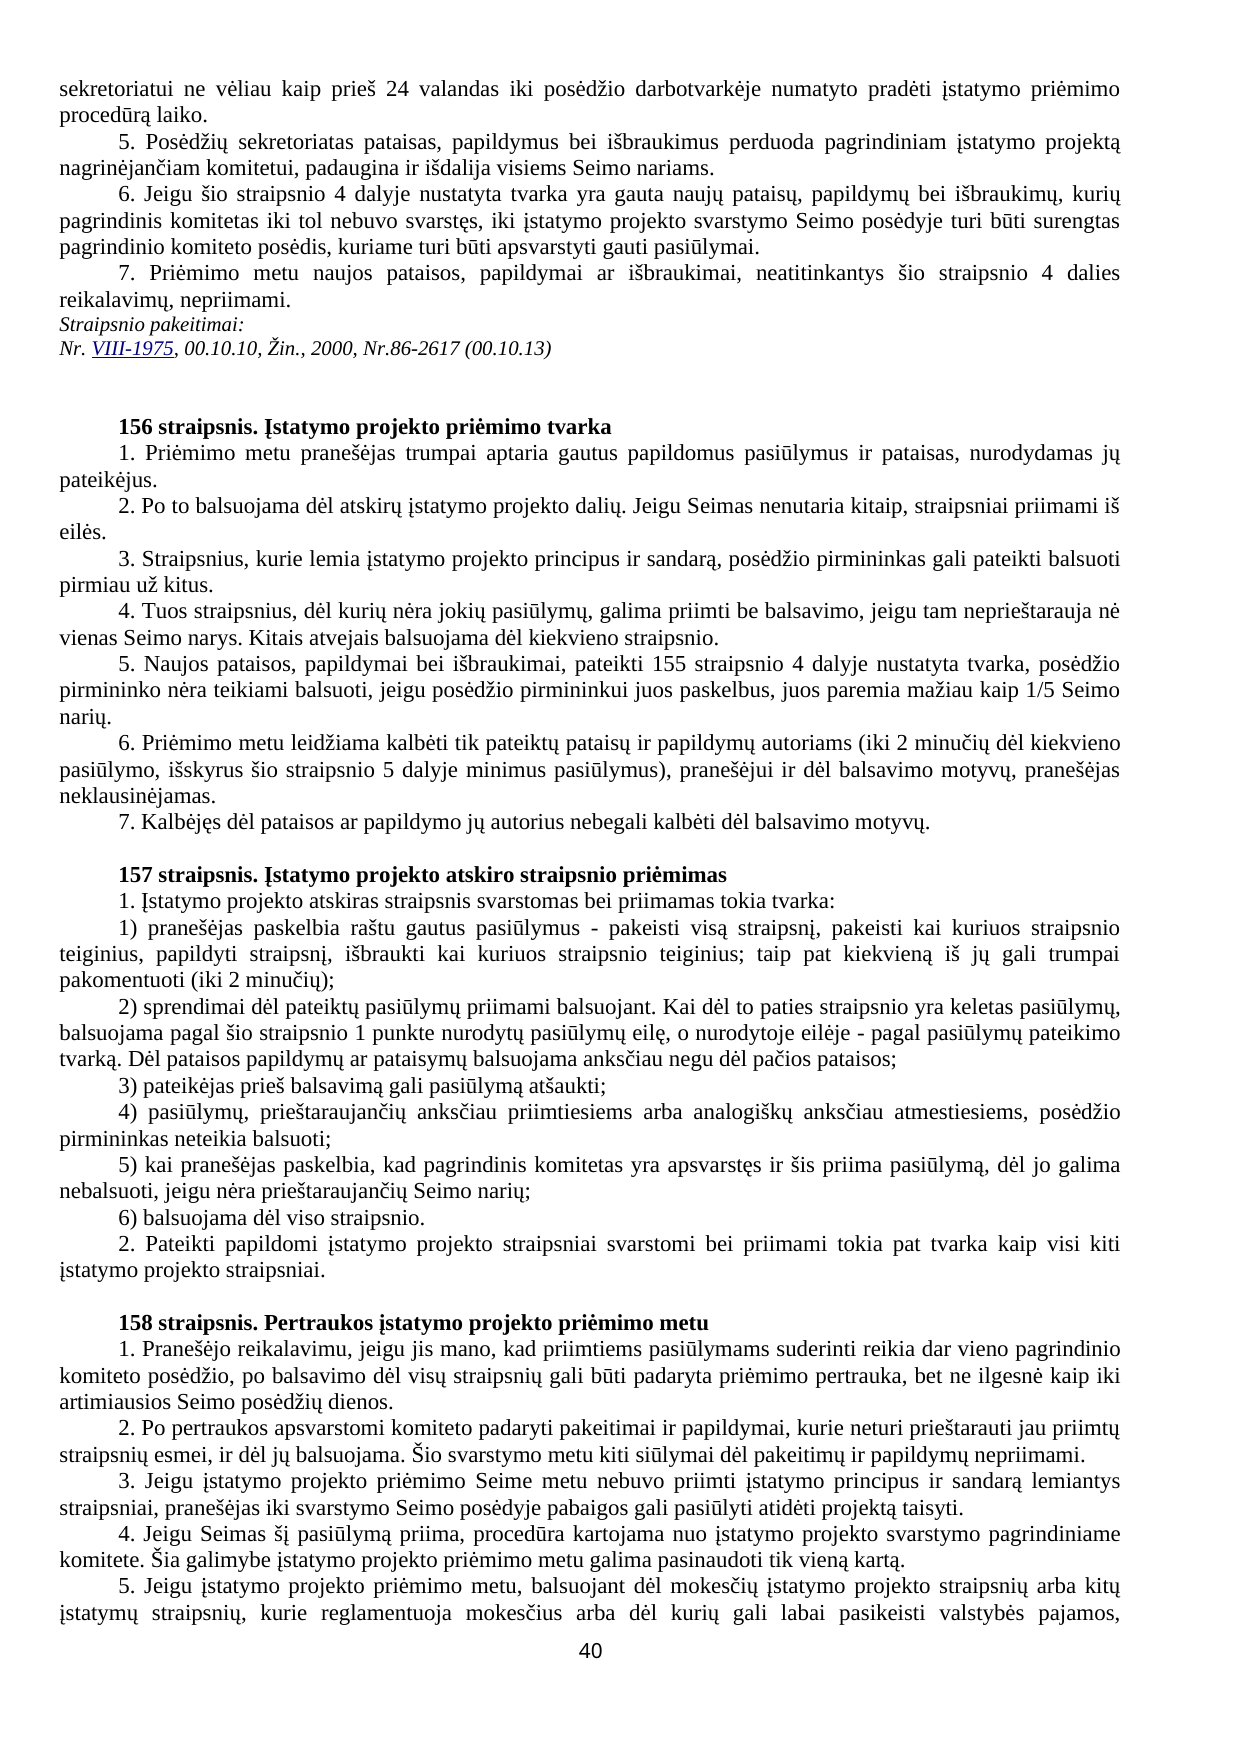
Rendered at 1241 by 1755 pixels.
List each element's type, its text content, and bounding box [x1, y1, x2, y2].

text 2. Po to balsuojama dėl atskirų įstatymo projekto dalių. Jeigu Seimas nenutaria kitaip, straipsniai priimami iš eilės. [59, 492, 1122, 545]
text 5. Naujos pataisos, papildymai bei išbraukimai, pateikti 155 straipsnio 4 dalyje nustatyta tvarka, posėdžio pirmininko nėra teikiami balsuoti, jeigu posėdžio pirmininkui juos paskelbus, juos paremia mažiau kaip 1/5 Seimo narių. [59, 650, 1122, 729]
text 5. Jeigu įstatymo projekto priėmimo metu, balsuojant dėl mokesčių įstatymo projekto straipsnių arba kitų įstatymų straipsnių, kurie reglamentuoja mokesčius arba dėl kurių gali labai pasikeisti valstybės pajamos, [59, 1573, 1122, 1625]
text 3) pateikėjas prieš balsavimą gali pasiūlymą atšaukti; [59, 1072, 1122, 1098]
text 4. Tuos straipsnius, dėl kurių nėra jokių pasiūlymų, galima priimti be balsavimo, jeigu tam neprieštarauja nė vienas Seimo narys. Kitais atvejais balsuojama dėl kiekvieno straipsnio. [59, 597, 1122, 650]
text 1) pranešėjas paskelbia raštu gautus pasiūlymus - pakeisti visą straipsnį, pakeisti kai kuriuos straipsnio teiginius, papildyti straipsnį, išbraukti kai kuriuos straipsnio teiginius; taip pat kiekvieną iš jų gali trumpai pakomentuoti (iki 2 minučių); [59, 914, 1122, 993]
text 3. Jeigu įstatymo projekto priėmimo Seime metu nebuvo priimti įstatymo principus ir sandarą lemiantys straipsniai, pranešėjas iki svarstymo Seimo posėdyje pabaigos gali pasiūlyti atidėti projektą taisyti. [59, 1467, 1122, 1520]
text 2) sprendimai dėl pateiktų pasiūlymų priimami balsuojant. Kai dėl to paties straipsnio yra keletas pasiūlymų, balsuojama pagal šio straipsnio 1 punkte nurodytų pasiūlymų eilę, o nurodytoje eilėje - pagal pasiūlymų pateikimo tvarką. Dėl pataisos papildymų ar pataisymų balsuojama anksčiau negu dėl pačios pataisos; [59, 993, 1122, 1072]
text 7. Priėmimo metu naujos pataisos, papildymai ar išbraukimai, neatitinkantys šio straipsnio 4 dalies reikalavimų, nepriimami. [59, 259, 1122, 312]
text 6. Priėmimo metu leidžiama kalbėti tik pateiktų pataisų ir papildymų autoriams (iki 2 minučių dėl kiekvieno pasiūlymo, išskyrus šio straipsnio 5 dalyje minimus pasiūlymus), pranešėjui ir dėl balsavimo motyvų, pranešėjas neklausinėjamas. [59, 729, 1122, 808]
text 4) pasiūlymų, prieštaraujančių anksčiau priimtiesiems arba analogiškų anksčiau atmestiesiems, posėdžio pirmininkas neteikia balsuoti; [59, 1098, 1122, 1151]
text 2. Po pertraukos apsvarstomi komiteto padaryti pakeitimai ir papildymai, kurie neturi prieštarauti jau priimtų straipsnių esmei, ir dėl jų balsuojama. Šio svarstymo metu kiti siūlymai dėl pakeitimų ir papildymų nepriimami. [59, 1414, 1122, 1467]
text 5. Posėdžių sekretoriatas pataisas, papildymus bei išbraukimus perduoda pagrindiniam įstatymo projektą nagrinėjančiam komitetui, padaugina ir išdalija visiems Seimo nariams. [59, 128, 1122, 180]
text sekretoriatui ne vėliau kaip prieš 24 valandas iki posėdžio darbotvarkėje numatyto pradėti įstatymo priėmimo procedūrą laiko. [59, 75, 1122, 128]
text Nr. VIII-1975, 00.10.10, Žin., 2000, Nr.86-2617 (00.10.13) [59, 336, 1122, 360]
text 158 straipsnis. Pertraukos įstatymo projekto priėmimo metu [59, 1309, 1122, 1335]
text 4. Jeigu Seimas šį pasiūlymą priima, procedūra kartojama nuo įstatymo projekto svarstymo pagrindiniame komitete. Šia galimybe įstatymo projekto priėmimo metu galima pasinaudoti tik vieną kartą. [59, 1520, 1122, 1573]
text Straipsnio pakeitimai: [59, 312, 1122, 336]
text 156 straipsnis. Įstatymo projekto priėmimo tvarka [59, 413, 1122, 439]
text 3. Straipsnius, kurie lemia įstatymo projekto principus ir sandarą, posėdžio pirmininkas gali pateikti balsuoti pirmiau už kitus. [59, 545, 1122, 597]
text 5) kai pranešėjas paskelbia, kad pagrindinis komitetas yra apsvarstęs ir šis priima pasiūlymą, dėl jo galima nebalsuoti, jeigu nėra prieštaraujančių Seimo narių; [59, 1151, 1122, 1204]
text 1. Įstatymo projekto atskiras straipsnis svarstomas bei priimamas tokia tvarka: [59, 887, 1122, 914]
text 7. Kalbėjęs dėl pataisos ar papildymo jų autorius nebegali kalbėti dėl balsavimo motyvų. [59, 808, 1122, 835]
text 2. Pateikti papildomi įstatymo projekto straipsniai svarstomi bei priimami tokia pat tvarka kaip visi kiti įstatymo projekto straipsniai. [59, 1230, 1122, 1283]
text 1. Pranešėjo reikalavimu, jeigu jis mano, kad priimtiems pasiūlymams suderinti reikia dar vieno pagrindinio komiteto posėdžio, po balsavimo dėl visų straipsnių gali būti padaryta priėmimo pertrauka, bet ne ilgesnė kaip iki artimiausios Seimo posėdžių dienos. [59, 1335, 1122, 1414]
text 6) balsuojama dėl viso straipsnio. [59, 1204, 1122, 1230]
text 6. Jeigu šio straipsnio 4 dalyje nustatyta tvarka yra gauta naujų pataisų, papildymų bei išbraukimų, kurių pagrindinis komitetas iki tol nebuvo svarstęs, iki įstatymo projekto svarstymo Seimo posėdyje turi būti surengtas pagrindinio komiteto posėdis, kuriame turi būti apsvarstyti gauti pasiūlymai. [59, 180, 1122, 259]
text 157 straipsnis. Įstatymo projekto atskiro straipsnio priėmimas [59, 861, 1122, 887]
text 1. Priėmimo metu pranešėjas trumpai aptaria gautus papildomus pasiūlymus ir pataisas, nurodydamas jų pateikėjus. [59, 439, 1122, 492]
